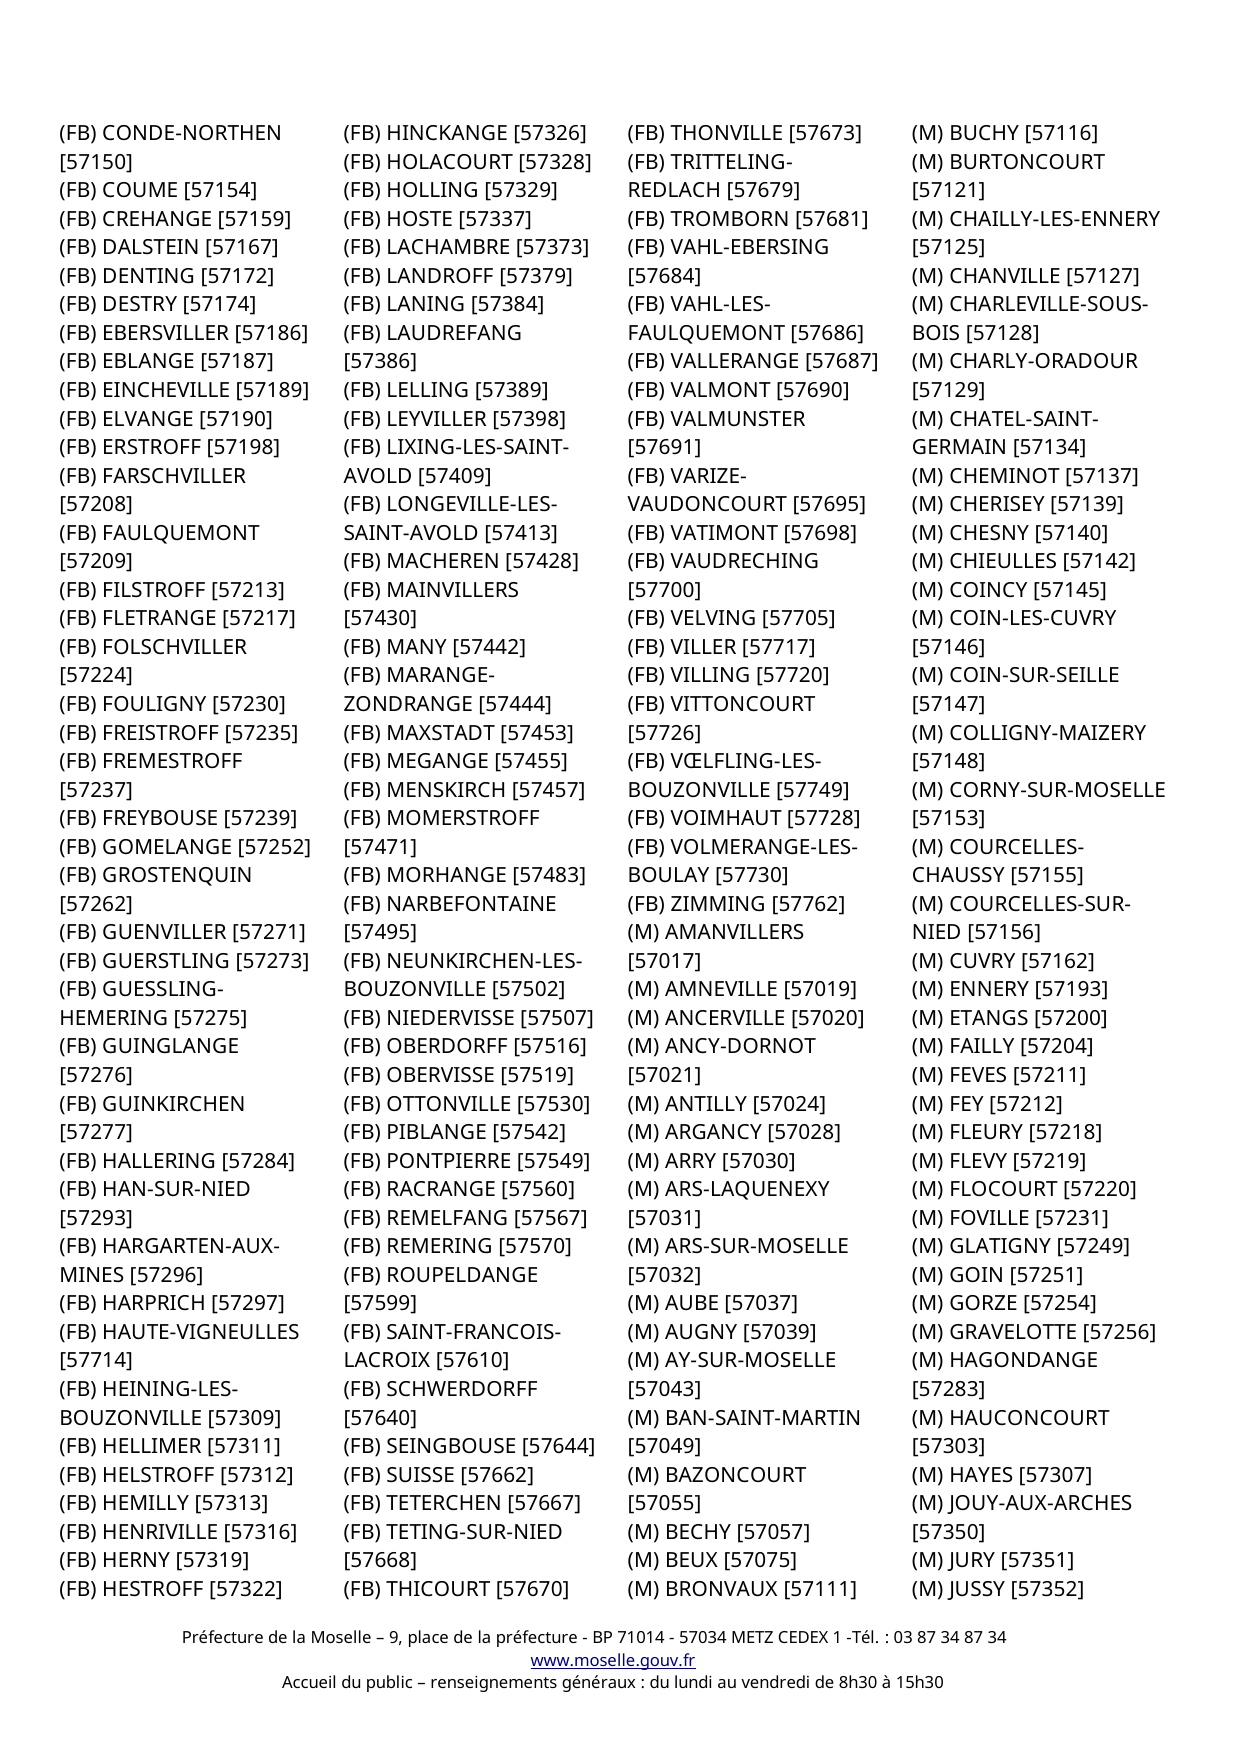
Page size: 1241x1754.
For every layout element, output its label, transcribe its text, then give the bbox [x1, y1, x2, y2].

text (FB) LANING [57384] [343, 289, 598, 318]
text (M) CHANVILLE [57127] [912, 261, 1167, 289]
text (FB) SUISSE [57662] [343, 1459, 598, 1488]
text (M) COINCY [57145] [912, 575, 1167, 603]
text (FB) GUINGLANGE [57276] [59, 1031, 314, 1088]
text (FB) LANDROFF [57379] [343, 261, 598, 289]
text (FB) HEINING-LES-BOUZONVILLE [57309] [59, 1374, 314, 1431]
text (M) JOUY-AUX-ARCHES [57350] [912, 1488, 1167, 1545]
text (FB) ERSTROFF [57198] [59, 432, 314, 461]
text (FB) REMERING [57570] [343, 1231, 598, 1260]
text (M) ETANGS [57200] [912, 1003, 1167, 1031]
text (FB) GUINKIRCHEN [57277] [59, 1088, 314, 1146]
text (FB) LAUDREFANG [57386] [343, 318, 598, 375]
text (M) AUBE [57037] [627, 1288, 882, 1317]
text (FB) FOULIGNY [57230] [59, 689, 314, 717]
text (M) HAGONDANGE [57283] [912, 1345, 1167, 1402]
text (M) AY-SUR-MOSELLE [57043] [627, 1345, 882, 1402]
text (FB) FILSTROFF [57213] [59, 575, 314, 603]
text (FB) HENRIVILLE [57316] [59, 1517, 314, 1545]
text (M) GORZE [57254] [912, 1288, 1167, 1317]
text (M) ENNERY [57193] [912, 974, 1167, 1003]
text (FB) CREHANGE [57159] [59, 204, 314, 232]
text (M) JURY [57351] [912, 1545, 1167, 1574]
text (FB) MARANGE-ZONDRANGE [57444] [343, 660, 598, 717]
text (FB) EBLANGE [57187] [59, 346, 314, 375]
text (FB) COUME [57154] [59, 175, 314, 204]
text (M) GOIN [57251] [912, 1260, 1167, 1288]
text (FB) VŒLFLING-LES-BOUZONVILLE [57749] [627, 746, 882, 803]
text (FB) CONDE-NORTHEN [57150] [59, 118, 314, 175]
text (FB) HALLERING [57284] [59, 1146, 314, 1174]
text (FB) NIEDERVISSE [57507] [343, 1003, 598, 1031]
text (M) ARGANCY [57028] [627, 1117, 882, 1146]
text (FB) LEYVILLER [57398] [343, 403, 598, 432]
text (FB) THONVILLE [57673] [627, 118, 882, 147]
text (M) COIN-SUR-SEILLE [57147] [912, 660, 1167, 717]
text (M) HAUCONCOURT [57303] [912, 1402, 1167, 1459]
text (FB) PONTPIERRE [57549] [343, 1146, 598, 1174]
text (FB) VALLERANGE [57687] [627, 346, 882, 375]
text (M) COURCELLES-CHAUSSY [57155] [912, 832, 1167, 889]
text (M) CUVRY [57162] [912, 946, 1167, 974]
text (M) ARRY [57030] [627, 1146, 882, 1174]
text (M) BECHY [57057] [627, 1517, 882, 1545]
text (FB) GUERSTLING [57273] [59, 946, 314, 974]
text (M) AMANVILLERS [57017] [627, 917, 882, 974]
text (FB) HOLLING [57329] [343, 175, 598, 204]
text (M) GLATIGNY [57249] [912, 1231, 1167, 1260]
text (FB) DESTRY [57174] [59, 289, 314, 318]
text (FB) HELLIMER [57311] [59, 1431, 314, 1459]
text (M) BRONVAUX [57111] [627, 1574, 882, 1602]
text (FB) MORHANGE [57483] [343, 860, 598, 889]
text (FB) SAINT-FRANCOIS-LACROIX [57610] [343, 1317, 598, 1374]
text (M) BUCHY [57116] [912, 118, 1167, 147]
text (FB) HOLACOURT [57328] [343, 147, 598, 175]
text (FB) HAN-SUR-NIED [57293] [59, 1174, 314, 1231]
text (M) CHATEL-SAINT-GERMAIN [57134] [912, 403, 1167, 461]
text (FB) HAUTE-VIGNEULLES [57714] [59, 1317, 314, 1374]
text (FB) LACHAMBRE [57373] [343, 232, 598, 261]
text (FB) OTTONVILLE [57530] [343, 1088, 598, 1117]
text (FB) VILLER [57717] [627, 632, 882, 660]
text (FB) FREYBOUSE [57239] [59, 803, 314, 832]
text (FB) TRITTELING-REDLACH [57679] [627, 147, 882, 204]
text (FB) TROMBORN [57681] [627, 204, 882, 232]
text (M) FEY [57212] [912, 1088, 1167, 1117]
text (FB) VATIMONT [57698] [627, 518, 882, 546]
text (FB) LONGEVILLE-LES-SAINT-AVOLD [57413] [343, 489, 598, 546]
text (FB) GROSTENQUIN [57262] [59, 860, 314, 917]
text (FB) VILLING [57720] [627, 660, 882, 689]
text (FB) MAXSTADT [57453] [343, 717, 598, 746]
text (FB) GUESSLING-HEMERING [57275] [59, 974, 314, 1031]
text (FB) HOSTE [57337] [343, 204, 598, 232]
text (M) CHARLEVILLE-SOUS-BOIS [57128] [912, 289, 1167, 346]
text (M) CORNY-SUR-MOSELLE [57153] [912, 774, 1167, 832]
text (FB) FREISTROFF [57235] [59, 717, 314, 746]
text (FB) VAHL-LES-FAULQUEMONT [57686] [627, 289, 882, 346]
text (M) CHARLY-ORADOUR [57129] [912, 346, 1167, 403]
text (FB) FAULQUEMONT [57209] [59, 518, 314, 575]
text (FB) NEUNKIRCHEN-LES-BOUZONVILLE [57502] [343, 946, 598, 1003]
text (FB) VELVING [57705] [627, 603, 882, 632]
text (M) AUGNY [57039] [627, 1317, 882, 1345]
text (FB) VARIZE-VAUDONCOURT [57695] [627, 461, 882, 518]
text (FB) VAHL-EBERSING [57684] [627, 232, 882, 289]
text (FB) ZIMMING [57762] [627, 889, 882, 917]
text (FB) GOMELANGE [57252] [59, 832, 314, 860]
text (FB) TETING-SUR-NIED [57668] [343, 1517, 598, 1574]
text (FB) RACRANGE [57560] [343, 1174, 598, 1203]
text (FB) TETERCHEN [57667] [343, 1488, 598, 1517]
text (FB) FARSCHVILLER [57208] [59, 461, 314, 518]
text (FB) ROUPELDANGE [57599] [343, 1260, 598, 1317]
text (M) CHERISEY [57139] [912, 489, 1167, 518]
text (FB) LIXING-LES-SAINT-AVOLD [57409] [343, 432, 598, 489]
text (M) COLLIGNY-MAIZERY [57148] [912, 717, 1167, 774]
text (M) BAN-SAINT-MARTIN [57049] [627, 1402, 882, 1459]
text (M) FLEURY [57218] [912, 1117, 1167, 1146]
text (M) JUSSY [57352] [912, 1574, 1167, 1602]
text (M) CHEMINOT [57137] [912, 461, 1167, 489]
text (FB) EBERSVILLER [57186] [59, 318, 314, 346]
text (M) FOVILLE [57231] [912, 1203, 1167, 1231]
text (FB) VOLMERANGE-LES-BOULAY [57730] [627, 832, 882, 889]
text (FB) HARPRICH [57297] [59, 1288, 314, 1317]
text (FB) MANY [57442] [343, 632, 598, 660]
text (FB) PIBLANGE [57542] [343, 1117, 598, 1146]
text (FB) ELVANGE [57190] [59, 403, 314, 432]
text (M) ANTILLY [57024] [627, 1088, 882, 1117]
text (FB) HESTROFF [57322] [59, 1574, 314, 1602]
text (FB) DENTING [57172] [59, 261, 314, 289]
text (FB) OBERDORFF [57516] [343, 1031, 598, 1060]
text (FB) DALSTEIN [57167] [59, 232, 314, 261]
text (M) FEVES [57211] [912, 1060, 1167, 1088]
text (FB) HERNY [57319] [59, 1545, 314, 1574]
text (M) BEUX [57075] [627, 1545, 882, 1574]
text (FB) THICOURT [57670] [343, 1574, 598, 1602]
text (M) ARS-SUR-MOSELLE [57032] [627, 1231, 882, 1288]
text (M) ARS-LAQUENEXY [57031] [627, 1174, 882, 1231]
text (M) CHIEULLES [57142] [912, 546, 1167, 575]
text (FB) VITTONCOURT [57726] [627, 689, 882, 746]
text (FB) MAINVILLERS [57430] [343, 575, 598, 632]
text (FB) NARBEFONTAINE [57495] [343, 889, 598, 946]
text (FB) SEINGBOUSE [57644] [343, 1431, 598, 1459]
text (FB) VOIMHAUT [57728] [627, 803, 882, 832]
text (FB) MEGANGE [57455] [343, 746, 598, 774]
text (FB) FOLSCHVILLER [57224] [59, 632, 314, 689]
text (FB) OBERVISSE [57519] [343, 1060, 598, 1088]
text (M) BURTONCOURT [57121] [912, 147, 1167, 204]
text (M) COIN-LES-CUVRY [57146] [912, 603, 1167, 660]
text (FB) EINCHEVILLE [57189] [59, 375, 314, 403]
text (FB) VAUDRECHING [57700] [627, 546, 882, 603]
text (M) HAYES [57307] [912, 1459, 1167, 1488]
text (FB) REMELFANG [57567] [343, 1203, 598, 1231]
text (M) CHESNY [57140] [912, 518, 1167, 546]
text (FB) MOMERSTROFF [57471] [343, 803, 598, 860]
text (FB) HELSTROFF [57312] [59, 1459, 314, 1488]
text (FB) VALMUNSTER [57691] [627, 403, 882, 461]
text (M) BAZONCOURT [57055] [627, 1459, 882, 1517]
text (FB) FREMESTROFF [57237] [59, 746, 314, 803]
text (M) FLEVY [57219] [912, 1146, 1167, 1174]
text (FB) HINCKANGE [57326] [343, 118, 598, 147]
text (FB) MACHEREN [57428] [343, 546, 598, 575]
text (M) CHAILLY-LES-ENNERY [57125] [912, 204, 1167, 261]
text (M) FLOCOURT [57220] [912, 1174, 1167, 1203]
text (FB) HEMILLY [57313] [59, 1488, 314, 1517]
text (FB) LELLING [57389] [343, 375, 598, 403]
text (FB) VALMONT [57690] [627, 375, 882, 403]
text (FB) SCHWERDORFF [57640] [343, 1374, 598, 1431]
text (M) COURCELLES-SUR-NIED [57156] [912, 889, 1167, 946]
text (FB) HARGARTEN-AUX-MINES [57296] [59, 1231, 314, 1288]
text (M) ANCY-DORNOT [57021] [627, 1031, 882, 1088]
text (M) ANCERVILLE [57020] [627, 1003, 882, 1031]
text (FB) GUENVILLER [57271] [59, 917, 314, 946]
text (FB) MENSKIRCH [57457] [343, 774, 598, 803]
text (M) AMNEVILLE [57019] [627, 974, 882, 1003]
text (FB) FLETRANGE [57217] [59, 603, 314, 632]
text (M) FAILLY [57204] [912, 1031, 1167, 1060]
text (M) GRAVELOTTE [57256] [912, 1317, 1167, 1345]
